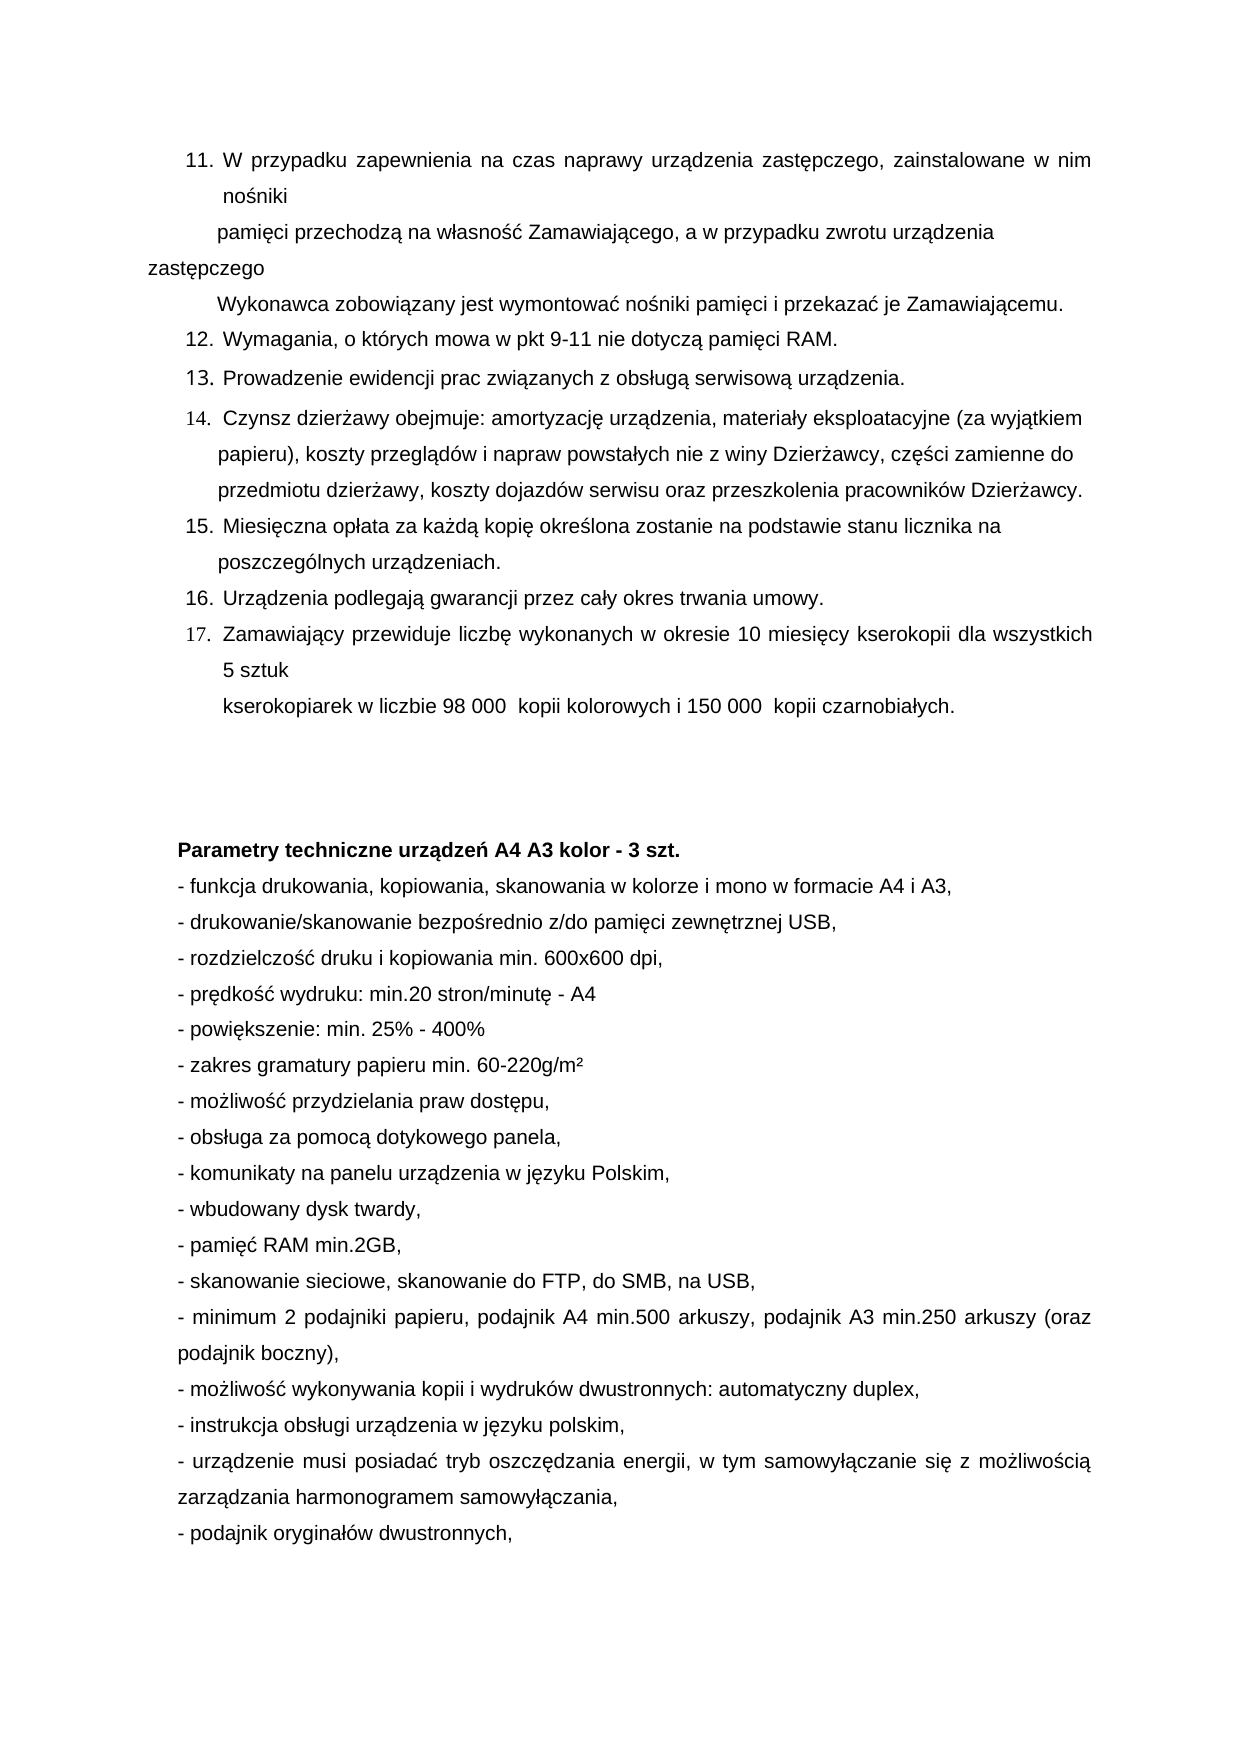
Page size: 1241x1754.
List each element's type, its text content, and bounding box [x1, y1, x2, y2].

text - minimum 2 podajniki papieru, podajnik A4 min.500 arkuszy, podajnik A3 min.250 arkuszy (oraz podajnik boczny), [177, 1305, 1093, 1365]
text - prędkość wydruku: min.20 stron/minutę - A4 [177, 981, 1093, 1005]
text - możliwość wykonywania kopii i wydruków dwustronnych: automatyczny duplex, [177, 1377, 1093, 1401]
text przedmiotu dzierżawy, koszty dojazdów serwisu oraz przeszkolenia pracowników Dzierżawcy. [177, 478, 1093, 502]
list Miesięczna opłata za każdą kopię określona zostanie na podstawie stanu licznika na [185, 514, 1093, 538]
text - możliwość przydzielania praw dostępu, [177, 1089, 1093, 1113]
text - funkcja drukowania, kopiowania, skanowania w kolorze i mono w formacie A4 i A3, [177, 873, 1093, 897]
text - obsługa za pomocą dotykowego panela, [177, 1125, 1093, 1149]
list Zamawiający przewiduje liczbę wykonanych w okresie 10 miesięcy kserokopii dla wszystkich 5 sztuk [185, 622, 1093, 682]
text - urządzenie musi posiadać tryb oszczędzania energii, w tym samowyłączanie się z możliwością zarządzania harmonogramem samowyłączania, [177, 1448, 1093, 1508]
text poszczególnych urządzeniach. [177, 550, 1093, 574]
list Prowadzenie ewidencji prac związanych z obsługą serwisową urządzenia. [185, 363, 1093, 392]
list Czynsz dzierżawy obejmuje: amortyzację urządzenia, materiały eksploatacyjne (za wyjątkiem [185, 406, 1093, 430]
text - zakres gramatury papieru min. 60-220g/m² [177, 1053, 1093, 1077]
text kserokopiarek w liczbie 98 000 kopii kolorowych i 150 000 kopii czarnobiałych. [223, 694, 1093, 718]
text - powiększenie: min. 25% - 400% [177, 1017, 1093, 1041]
list Wymagania, o których mowa w pkt 9-11 nie dotyczą pamięci RAM. [185, 327, 1093, 351]
text - pamięć RAM min.2GB, [177, 1233, 1093, 1257]
text - wbudowany dysk twardy, [177, 1197, 1093, 1221]
list Urządzenia podlegają gwarancji przez cały okres trwania umowy. [185, 586, 1093, 610]
text - instrukcja obsługi urządzenia w języku polskim, [177, 1413, 1093, 1437]
text papieru), koszty przeglądów i napraw powstałych nie z winy Dzierżawcy, części zamienne do [177, 442, 1093, 466]
text - podajnik oryginałów dwustronnych, [177, 1520, 1093, 1544]
text - komunikaty na panelu urządzenia w języku Polskim, [177, 1161, 1093, 1185]
text pamięci przechodzą na własność Zamawiającego, a w przypadku zwrotu urządzenia zastępczego [148, 219, 1093, 279]
list W przypadku zapewnienia na czas naprawy urządzenia zastępczego, zainstalowane w nim nośniki [185, 148, 1093, 207]
text - drukowanie/skanowanie bezpośrednio z/do pamięci zewnętrznej USB, [177, 909, 1093, 933]
text - rozdzielczość druku i kopiowania min. 600x600 dpi, [177, 945, 1093, 969]
text Wykonawca zobowiązany jest wymontować nośniki pamięci i przekazać je Zamawiającemu. [148, 291, 1093, 315]
text - skanowanie sieciowe, skanowanie do FTP, do SMB, na USB, [177, 1269, 1093, 1293]
text Parametry techniczne urządzeń A4 A3 kolor - 3 szt. [177, 838, 1093, 862]
